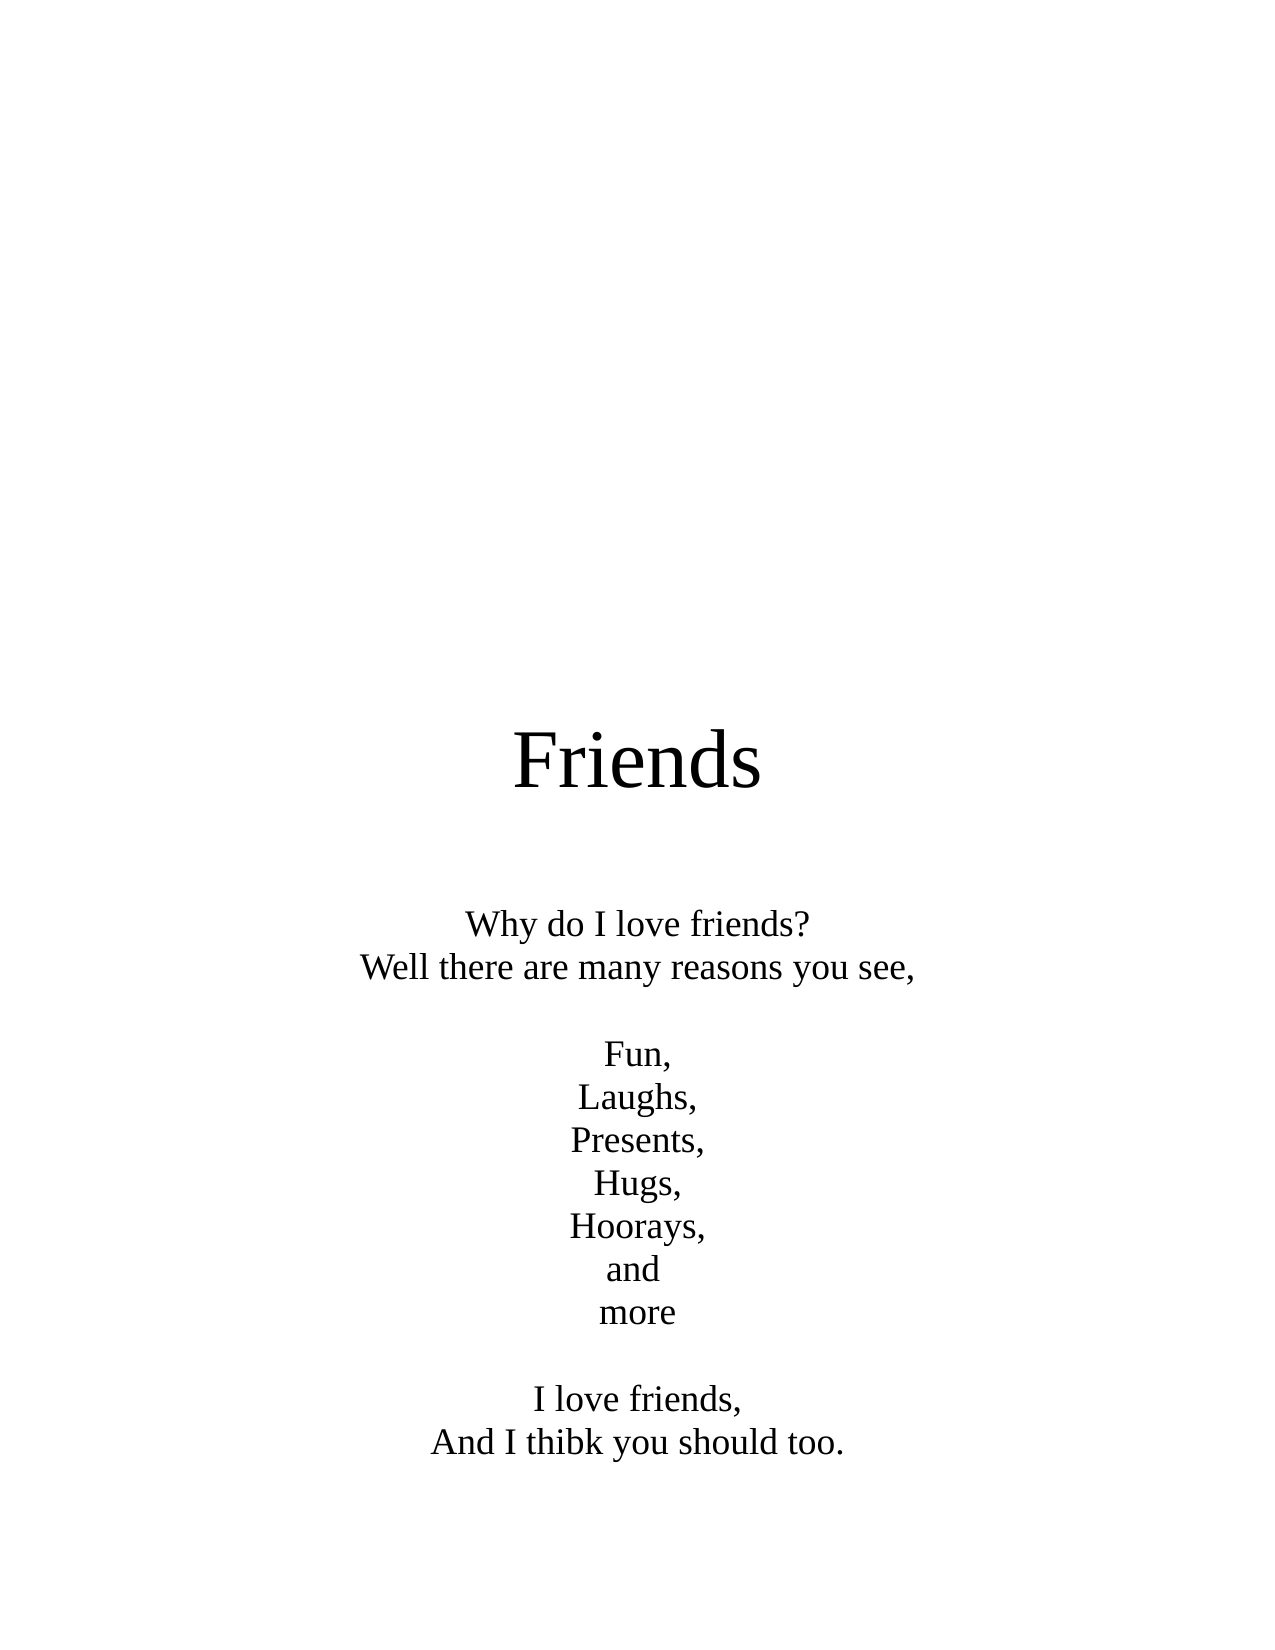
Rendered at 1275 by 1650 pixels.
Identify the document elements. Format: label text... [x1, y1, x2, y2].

text Friends [118, 710, 1157, 806]
text Hoorays, [118, 1203, 1157, 1247]
text Laughs, [118, 1074, 1157, 1117]
text more [118, 1290, 1157, 1333]
text I love friends, [118, 1376, 1157, 1419]
text And I thibk you should too. [118, 1419, 1157, 1462]
text Fun, [118, 1031, 1157, 1074]
text and [118, 1247, 1157, 1290]
text Well there are many reasons you see, [118, 945, 1157, 988]
text Hugs, [118, 1160, 1157, 1203]
text Why do I love friends? [118, 902, 1157, 945]
text Presents, [118, 1117, 1157, 1160]
